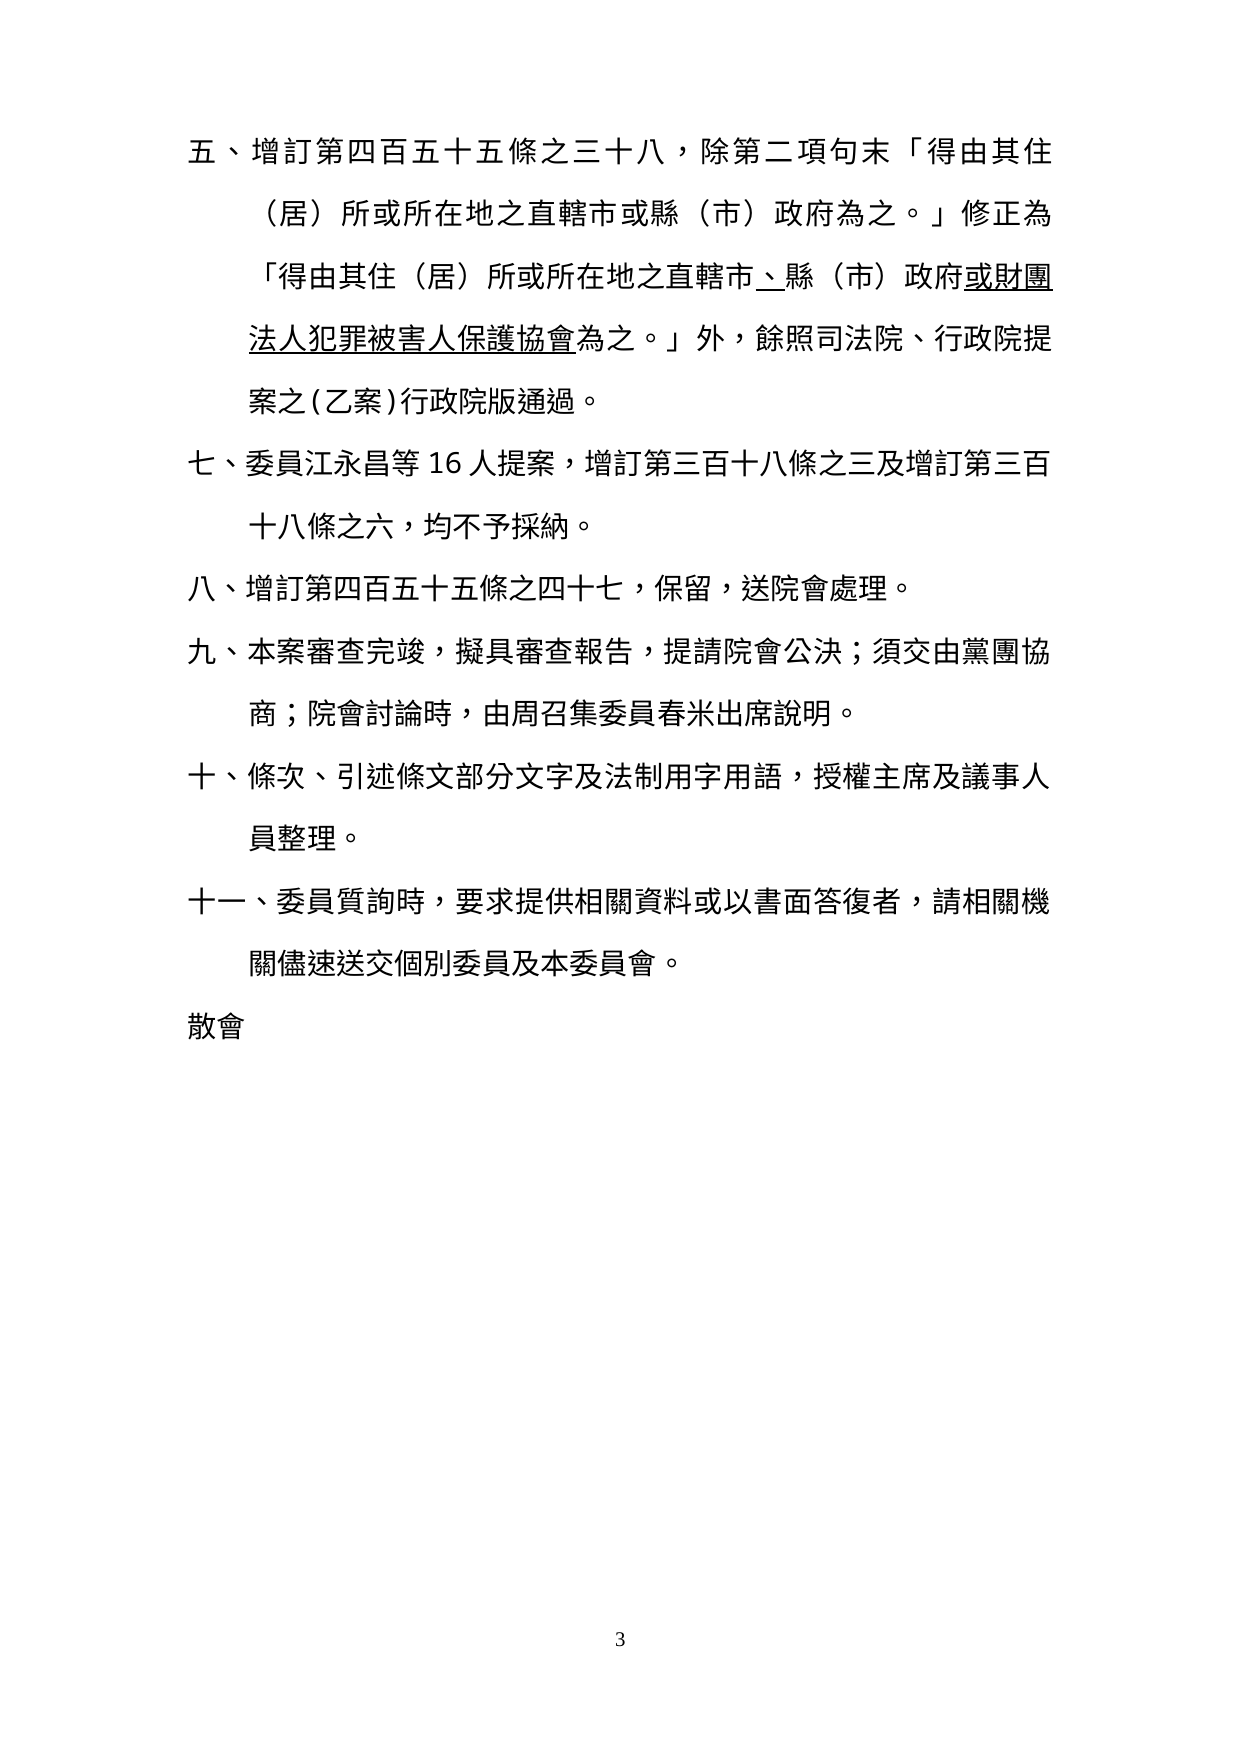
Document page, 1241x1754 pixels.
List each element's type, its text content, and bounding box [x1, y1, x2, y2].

text 散會 [187, 983, 1053, 1045]
text 十一、委員質詢時，要求提供相關資料或以書面答復者，請相關機關儘速送交個別委員及本委員會。 [187, 858, 1053, 983]
text 九、本案審查完竣，擬具審查報告，提請院會公決；須交由黨團協商；院會討論時，由周召集委員春米出席說明。 [187, 608, 1053, 733]
text 八、增訂第四百五十五條之四十七，保留，送院會處理。 [187, 545, 1053, 608]
text 十、條次、引述條文部分文字及法制用字用語，授權主席及議事人員整理。 [187, 733, 1053, 858]
text 七、委員江永昌等16人提案，增訂第三百十八條之三及增訂第三百十八條之六，均不予採納。 [187, 420, 1053, 545]
text 五、增訂第四百五十五條之三十八，除第二項句末「得由其住（居）所或所在地之直轄市或縣（市）政府為之。」修正為「得由其住（居）所或所在地之直轄市、縣（市）政府或財團法人犯罪被害人保護協會為之。」外，餘照司法院、行政院提案之(乙案)行政院版通過。 [187, 108, 1053, 420]
